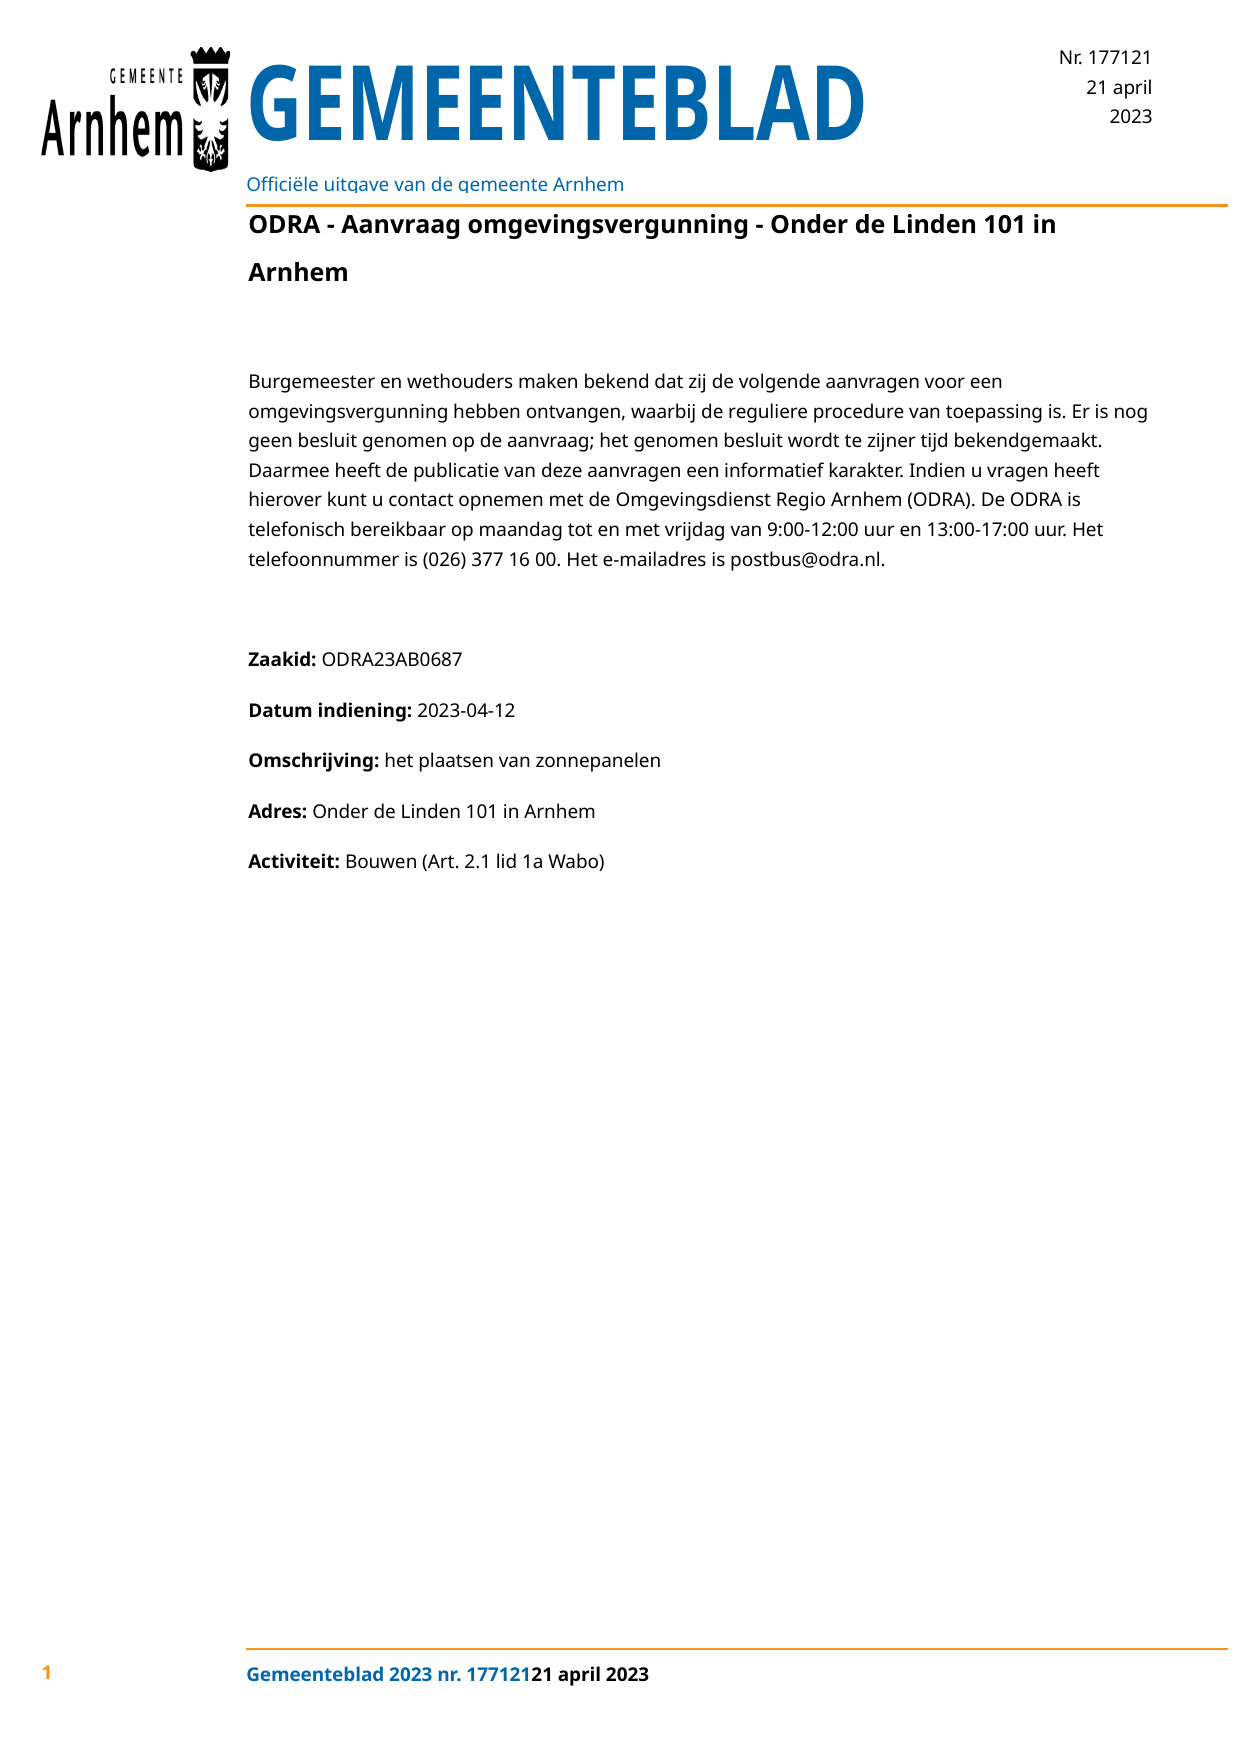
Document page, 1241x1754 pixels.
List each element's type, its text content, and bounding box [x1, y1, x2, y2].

text Burgemeester en wethouders maken bekend dat zij de volgende aanvragen voor een omgevingsvergunning hebben ontvangen, waarbij de reguliere procedure van toepassing is. Er is nog geen besluit genomen op de aanvraag; het genomen besluit wordt te zijner tijd bekendgemaakt. Daarmee heeft de publicatie van deze aanvragen een informatief karakter. Indien u vragen heeft hierover kunt u contact opnemen met de Omgevingsdienst Regio Arnhem (ODRA). De ODRA is telefonisch bereikbaar op maandag tot en met vrijdag van 9:00-12:00 uur en 13:00-17:00 uur. Het telefoonnummer is (026) 377 16 00. Het e-mailadres is postbus@odra.nl. [248, 368, 1152, 572]
text Datum indiening: 2023-04-12 [248, 697, 1152, 723]
text Omschrijving: het plaatsen van zonnepanelen [248, 747, 1152, 773]
text ODRA - Aanvraag omgevingsvergunning - Onder de Linden 101 in Arnhem [248, 207, 1152, 288]
text Zaakid: ODRA23AB0687 [248, 647, 1152, 672]
text Activiteit: Bouwen (Art. 2.1 lid 1a Wabo) [248, 848, 1152, 874]
text Adres: Onder de Linden 101 in Arnhem [248, 798, 1152, 824]
picture [41, 47, 231, 172]
